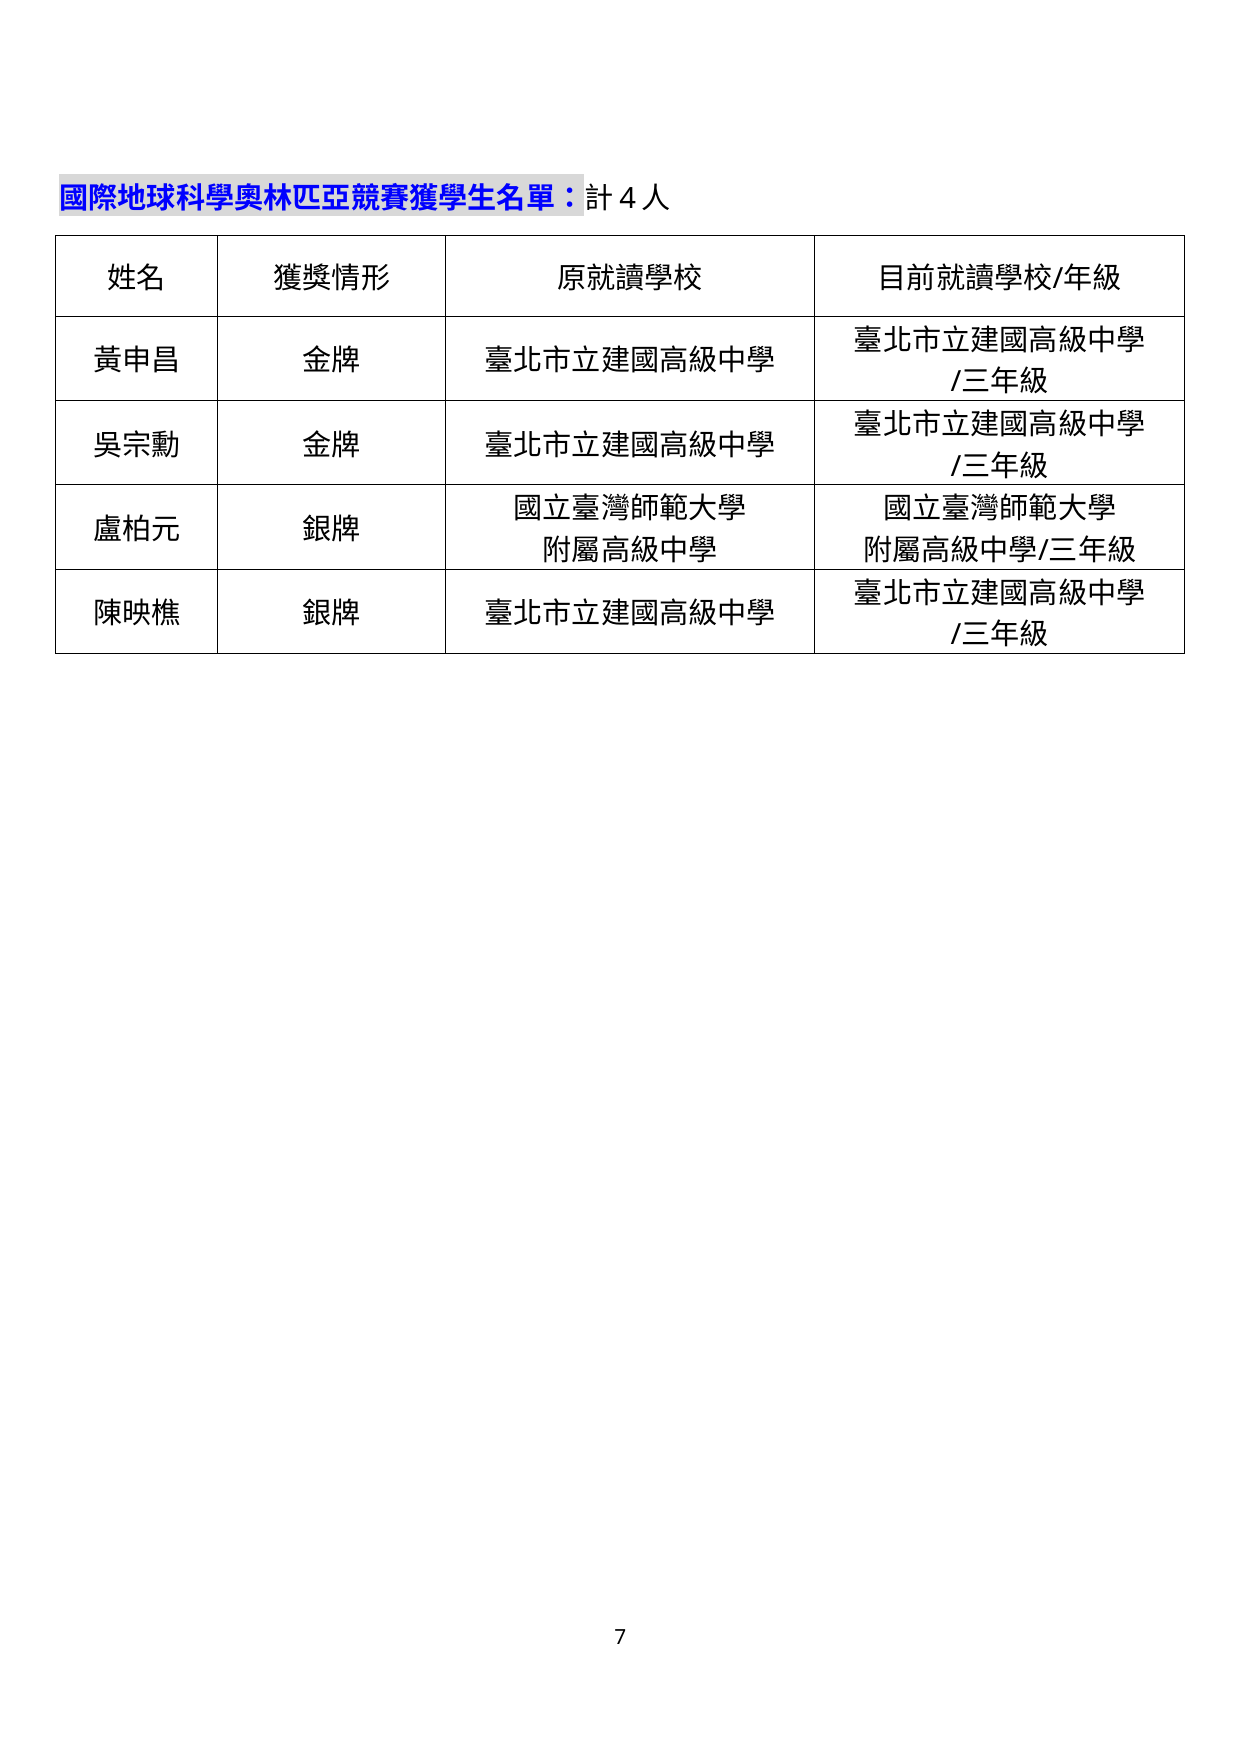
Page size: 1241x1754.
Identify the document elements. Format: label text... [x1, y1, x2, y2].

table_cell 銀牌 [218, 570, 445, 653]
table_header 姓名 [56, 236, 217, 316]
table_cell 臺北市立建國高級中學 [446, 317, 814, 400]
table_cell 臺北市立建國高級中學 /三年級 [815, 317, 1184, 400]
table_cell 臺北市立建國高級中學 /三年級 [815, 401, 1184, 484]
table_cell 國立臺灣師範大學 附屬高級中學 [446, 485, 814, 569]
table_header 目前就讀學校/年級 [815, 236, 1184, 316]
table_cell 臺北市立建國高級中學 [446, 401, 814, 484]
table_cell 國立臺灣師範大學 附屬高級中學/三年級 [815, 485, 1184, 569]
table_cell 吳宗勳 [56, 401, 217, 484]
table_cell 金牌 [218, 317, 445, 400]
table_cell 盧柏元 [56, 485, 217, 569]
table_cell 銀牌 [218, 485, 445, 569]
table_cell 臺北市立建國高級中學 /三年級 [815, 570, 1184, 653]
table_cell 黃申昌 [56, 317, 217, 400]
table_header 原就讀學校 [446, 236, 814, 316]
table_cell 金牌 [218, 401, 445, 484]
table_cell 陳映樵 [56, 570, 217, 653]
table_header 獲獎情形 [218, 236, 445, 316]
text 國際地球科學奧林匹亞競賽獲學生名單：計4人 [59, 156, 1181, 235]
table_cell 臺北市立建國高級中學 [446, 570, 814, 653]
